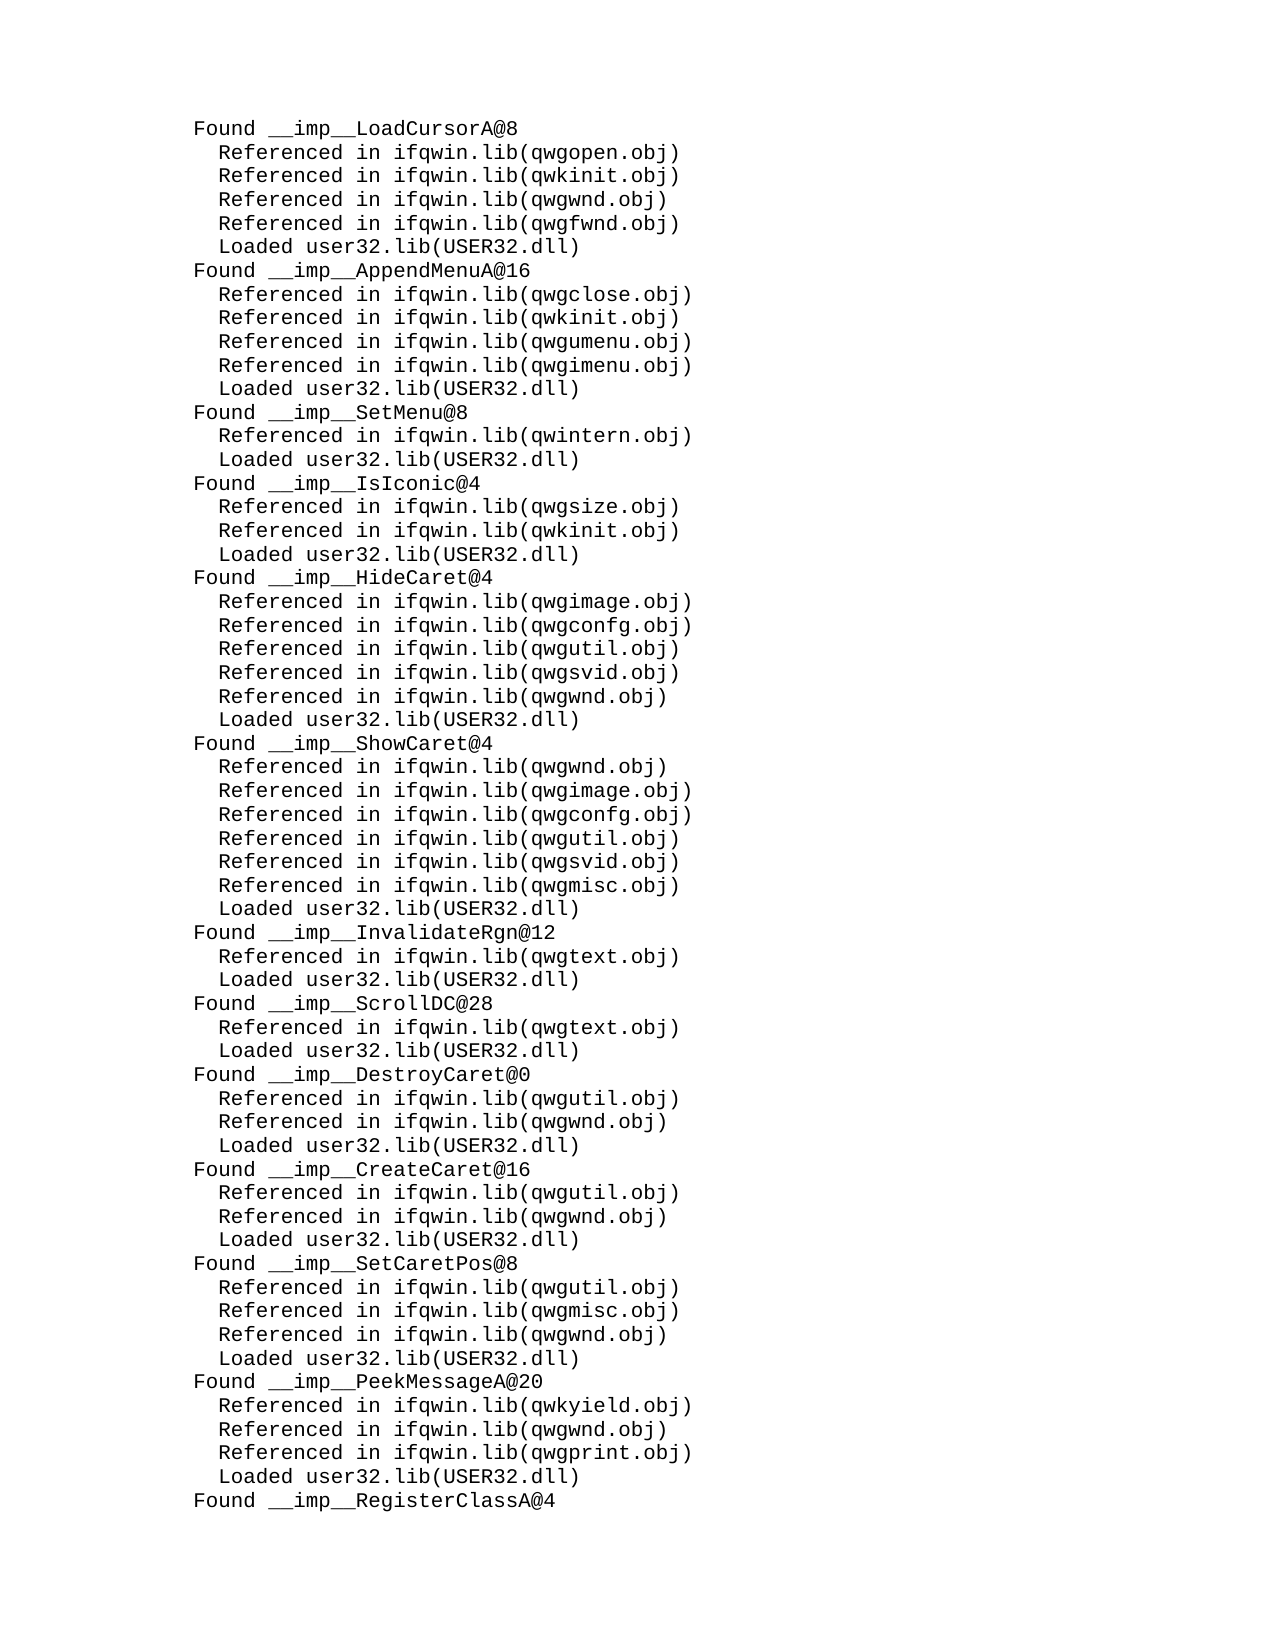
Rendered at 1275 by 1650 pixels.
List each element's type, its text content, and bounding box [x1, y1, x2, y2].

text Found __imp__DestroyCaret@0 [118, 1064, 1157, 1088]
text Loaded user32.lib(USER32.dll) [118, 1466, 1157, 1489]
text Referenced in ifqwin.lib(qwgwnd.obj) [118, 189, 1157, 213]
text Referenced in ifqwin.lib(qwgimage.obj) [118, 591, 1157, 615]
text Referenced in ifqwin.lib(qwgwnd.obj) [118, 1419, 1157, 1442]
text Referenced in ifqwin.lib(qwgconfg.obj) [118, 804, 1157, 827]
text Found __imp__ShowCaret@4 [118, 733, 1157, 757]
text Referenced in ifqwin.lib(qwgprint.obj) [118, 1442, 1157, 1466]
text Referenced in ifqwin.lib(qwgutil.obj) [118, 827, 1157, 851]
text Loaded user32.lib(USER32.dll) [118, 1135, 1157, 1158]
text Referenced in ifqwin.lib(qwgopen.obj) [118, 142, 1157, 165]
text Referenced in ifqwin.lib(qwgconfg.obj) [118, 615, 1157, 638]
text Referenced in ifqwin.lib(qwgwnd.obj) [118, 1111, 1157, 1135]
text Found __imp__AppendMenuA@16 [118, 260, 1157, 284]
text Referenced in ifqwin.lib(qwgutil.obj) [118, 1088, 1157, 1111]
text Found __imp__LoadCursorA@8 [118, 118, 1157, 142]
text Referenced in ifqwin.lib(qwgsvid.obj) [118, 662, 1157, 686]
text Loaded user32.lib(USER32.dll) [118, 1348, 1157, 1371]
text Referenced in ifqwin.lib(qwgumenu.obj) [118, 331, 1157, 354]
text Referenced in ifqwin.lib(qwgwnd.obj) [118, 1324, 1157, 1348]
text Referenced in ifqwin.lib(qwgfwnd.obj) [118, 213, 1157, 236]
text Referenced in ifqwin.lib(qwgimage.obj) [118, 780, 1157, 804]
text Found __imp__PeekMessageA@20 [118, 1371, 1157, 1395]
text Found __imp__ScrollDC@28 [118, 993, 1157, 1017]
text Loaded user32.lib(USER32.dll) [118, 969, 1157, 993]
text Referenced in ifqwin.lib(qwgclose.obj) [118, 284, 1157, 307]
text Referenced in ifqwin.lib(qwgtext.obj) [118, 946, 1157, 969]
text Referenced in ifqwin.lib(qwkinit.obj) [118, 520, 1157, 544]
text Referenced in ifqwin.lib(qwgutil.obj) [118, 638, 1157, 662]
text Loaded user32.lib(USER32.dll) [118, 709, 1157, 733]
text Referenced in ifqwin.lib(qwgutil.obj) [118, 1182, 1157, 1206]
text Loaded user32.lib(USER32.dll) [118, 378, 1157, 402]
text Found __imp__RegisterClassA@4 [118, 1489, 1157, 1513]
text Referenced in ifqwin.lib(qwgimenu.obj) [118, 354, 1157, 378]
text Found __imp__SetCaretPos@8 [118, 1253, 1157, 1277]
text Referenced in ifqwin.lib(qwgwnd.obj) [118, 1206, 1157, 1229]
text Found __imp__IsIconic@4 [118, 473, 1157, 496]
text Loaded user32.lib(USER32.dll) [118, 1229, 1157, 1253]
text Found __imp__SetMenu@8 [118, 402, 1157, 426]
text Referenced in ifqwin.lib(qwgmisc.obj) [118, 1300, 1157, 1324]
text Referenced in ifqwin.lib(qwgmisc.obj) [118, 875, 1157, 898]
text Found __imp__InvalidateRgn@12 [118, 922, 1157, 946]
text Loaded user32.lib(USER32.dll) [118, 898, 1157, 922]
text Referenced in ifqwin.lib(qwgtext.obj) [118, 1017, 1157, 1040]
text Referenced in ifqwin.lib(qwgwnd.obj) [118, 686, 1157, 709]
text Referenced in ifqwin.lib(qwkinit.obj) [118, 307, 1157, 331]
text Referenced in ifqwin.lib(qwkinit.obj) [118, 165, 1157, 189]
text Referenced in ifqwin.lib(qwkyield.obj) [118, 1395, 1157, 1419]
text Found __imp__HideCaret@4 [118, 567, 1157, 591]
text Referenced in ifqwin.lib(qwgsvid.obj) [118, 851, 1157, 875]
text Found __imp__CreateCaret@16 [118, 1158, 1157, 1182]
text Referenced in ifqwin.lib(qwintern.obj) [118, 426, 1157, 449]
text Loaded user32.lib(USER32.dll) [118, 449, 1157, 473]
text Referenced in ifqwin.lib(qwgwnd.obj) [118, 757, 1157, 780]
text Loaded user32.lib(USER32.dll) [118, 544, 1157, 567]
text Loaded user32.lib(USER32.dll) [118, 1040, 1157, 1064]
text Loaded user32.lib(USER32.dll) [118, 236, 1157, 260]
text Referenced in ifqwin.lib(qwgsize.obj) [118, 496, 1157, 520]
text Referenced in ifqwin.lib(qwgutil.obj) [118, 1277, 1157, 1300]
